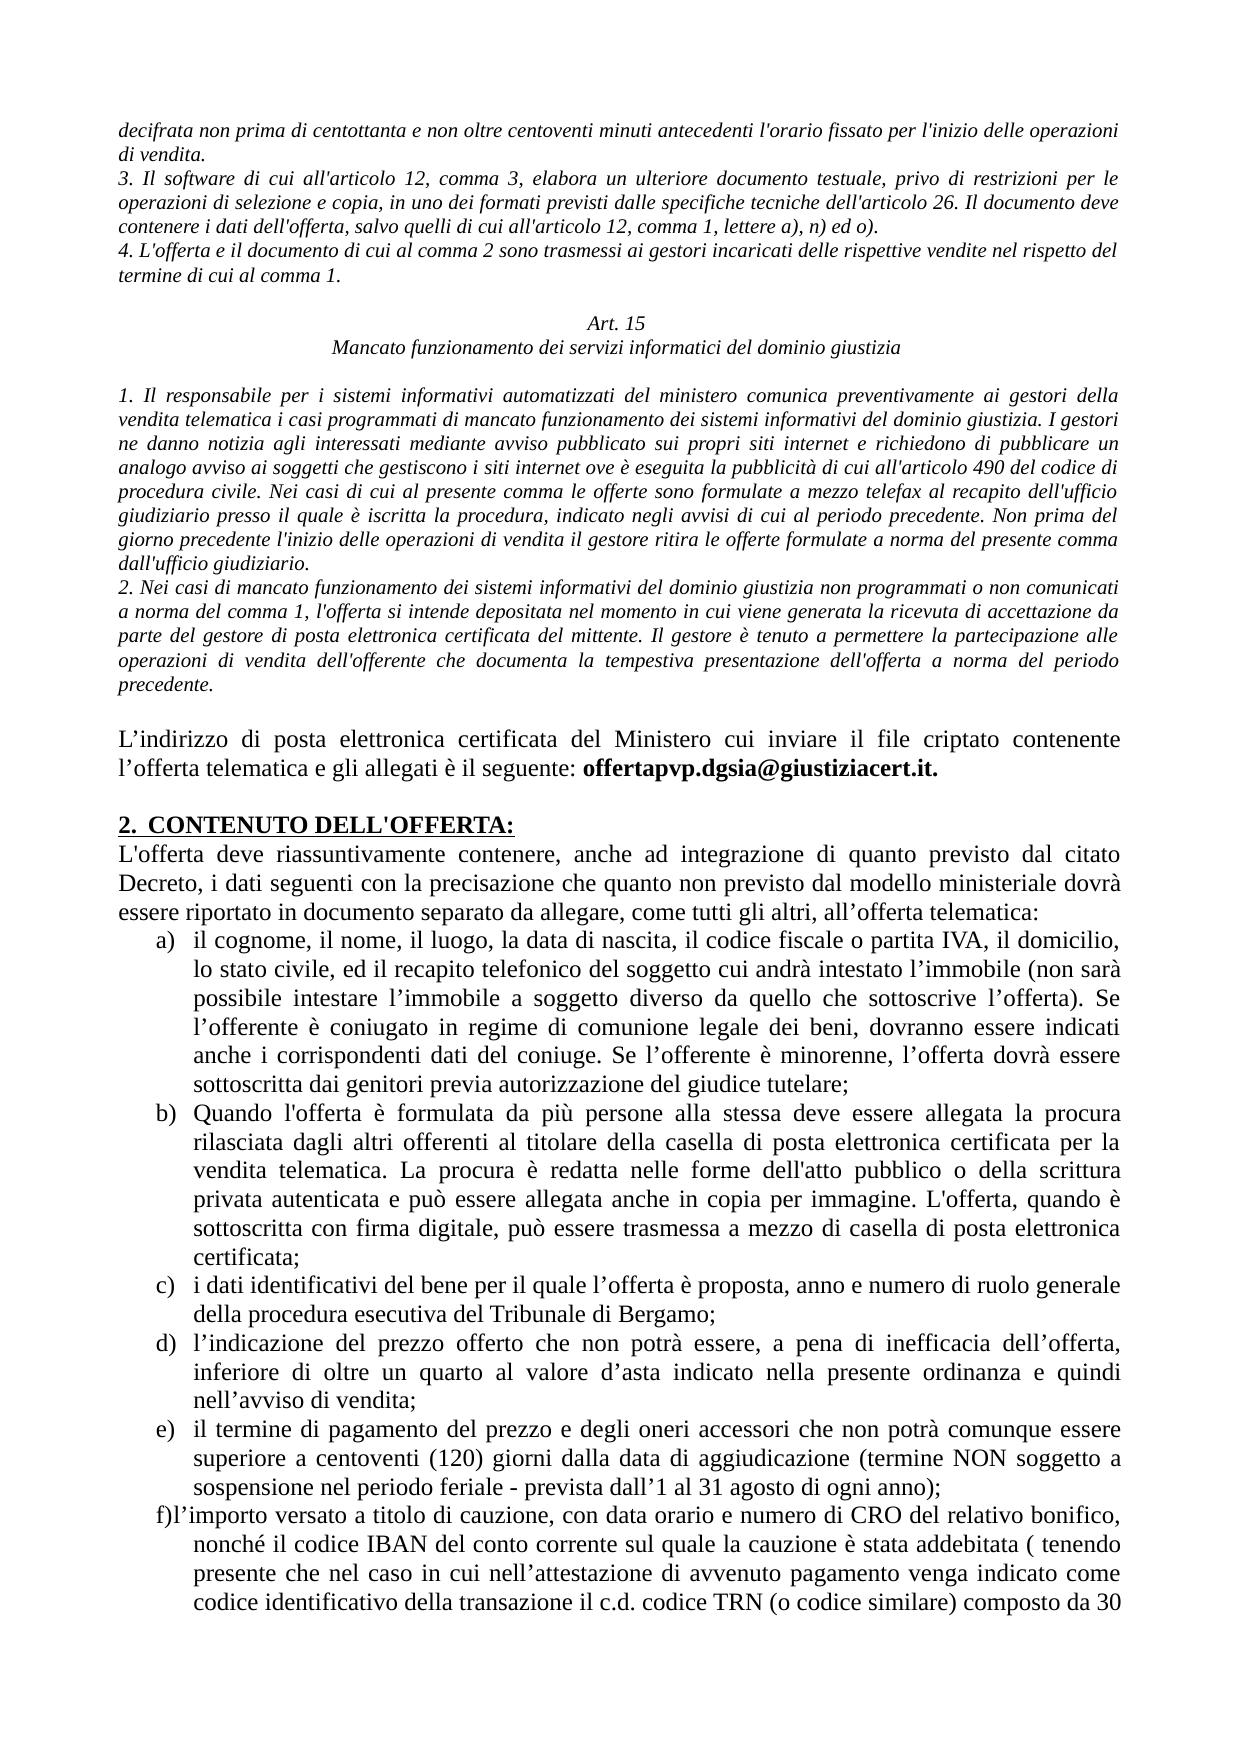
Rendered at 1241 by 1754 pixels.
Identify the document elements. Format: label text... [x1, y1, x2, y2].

text 4. L'offerta e il documento di cui al comma 2 sono trasmessi ai gestori incaricati delle rispettive vendite nel rispetto del termine di cui al comma 1. [118, 238, 1122, 287]
text 1. Il responsabile per i sistemi informativi automatizzati del ministero comunica preventivamente ai gestori della vendita telematica i casi programmati di mancato funzionamento dei sistemi informativi del dominio giustizia. I gestori ne danno notizia agli interessati mediante avviso pubblicato sui propri siti internet e richiedono di pubblicare un analogo avviso ai soggetti che gestiscono i siti internet ove è eseguita la pubblicità di cui all'articolo 490 del codice di procedura civile. Nei casi di cui al presente comma le offerte sono formulate a mezzo telefax al recapito dell'ufficio giudiziario presso il quale è iscritta la procedura, indicato negli avvisi di cui al periodo precedente. Non prima del giorno precedente l'inizio delle operazioni di vendita il gestore ritira le offerte formulate a norma del presente comma dall'ufficio giudiziario. [118, 383, 1122, 575]
text 3. Il software di cui all'articolo 12, comma 3, elabora un ulteriore documento testuale, privo di restrizioni per le operazioni di selezione e copia, in uno dei formati previsti dalle specifiche tecniche dell'articolo 26. Il documento deve contenere i dati dell'offerta, salvo quelli di cui all'articolo 12, comma 1, lettere a), n) ed o). [118, 166, 1122, 238]
text L'offerta deve riassuntivamente contenere, anche ad integrazione di quanto previsto dal citato Decreto, i dati seguenti con la precisazione che quanto non previsto dal modello ministeriale dovrà essere riportato in documento separato da allegare, come tutti gli altri, all’offerta telematica: [118, 839, 1122, 926]
list l’importo versato a titolo di cauzione, con data orario e numero di CRO del relativo bonifico, nonché il codice IBAN del conto corrente sul quale la cauzione è stata addebitata ( tenendo presente che nel caso in cui nell’attestazione di avvenuto pagamento venga indicato come codice identificativo della transazione il c.d. codice TRN (o codice similare) composto da 30 [156, 1501, 1122, 1616]
list il termine di pagamento del prezzo e degli oneri accessori che non potrà comunque essere superiore a centoventi (120) giorni dalla data di aggiudicazione (termine NON soggetto a sospensione nel periodo feriale - prevista dall’1 al 31 agosto di ogni anno); [156, 1414, 1122, 1501]
text 2. CONTENUTO DELL'OFFERTA: [118, 811, 1122, 839]
list i dati identificativi del bene per il quale l’offerta è proposta, anno e numero di ruolo generale della procedura esecutiva del Tribunale di Bergamo; [156, 1271, 1122, 1328]
text 2. Nei casi di mancato funzionamento dei sistemi informativi del dominio giustizia non programmati o non comunicati a norma del comma 1, l'offerta si intende depositata nel momento in cui viene generata la ricevuta di accettazione da parte del gestore di posta elettronica certificata del mittente. Il gestore è tenuto a permettere la partecipazione alle operazioni di vendita dell'offerente che documenta la tempestiva presentazione dell'offerta a norma del periodo precedente. [118, 575, 1122, 696]
text decifrata non prima di centottanta e non oltre centoventi minuti antecedenti l'orario fissato per l'inizio delle operazioni di vendita. [118, 118, 1122, 166]
list l’indicazione del prezzo offerto che non potrà essere, a pena di inefficacia dell’offerta, inferiore di oltre un quarto al valore d’asta indicato nella presente ordinanza e quindi nell’avviso di vendita; [156, 1328, 1122, 1414]
list il cognome, il nome, il luogo, la data di nascita, il codice fiscale o partita IVA, il domicilio, lo stato civile, ed il recapito telefonico del soggetto cui andrà intestato l’immobile (non sarà possibile intestare l’immobile a soggetto diverso da quello che sottoscrive l’offerta). Se l’offerente è coniugato in regime di comunione legale dei beni, dovranno essere indicati anche i corrispondenti dati del coniuge. Se l’offerente è minorenne, l’offerta dovrà essere sottoscritta dai genitori previa autorizzazione del giudice tutelare; [156, 926, 1122, 1098]
text L’indirizzo di posta elettronica certificata del Ministero cui inviare il file criptato contenente l’offerta telematica e gli allegati è il seguente: offertapvp.dgsia@giustiziacert.it. [118, 724, 1122, 782]
list Quando l'offerta è formulata da più persone alla stessa deve essere allegata la procura rilasciata dagli altri offerenti al titolare della casella di posta elettronica certificata per la vendita telematica. La procura è redatta nelle forme dell'atto pubblico o della scrittura privata autenticata e può essere allegata anche in copia per immagine. L'offerta, quando è sottoscritta con firma digitale, può essere trasmessa a mezzo di casella di posta elettronica certificata; [156, 1098, 1122, 1271]
text Art. 15 Mancato funzionamento dei servizi informatici del dominio giustizia [118, 311, 1122, 359]
